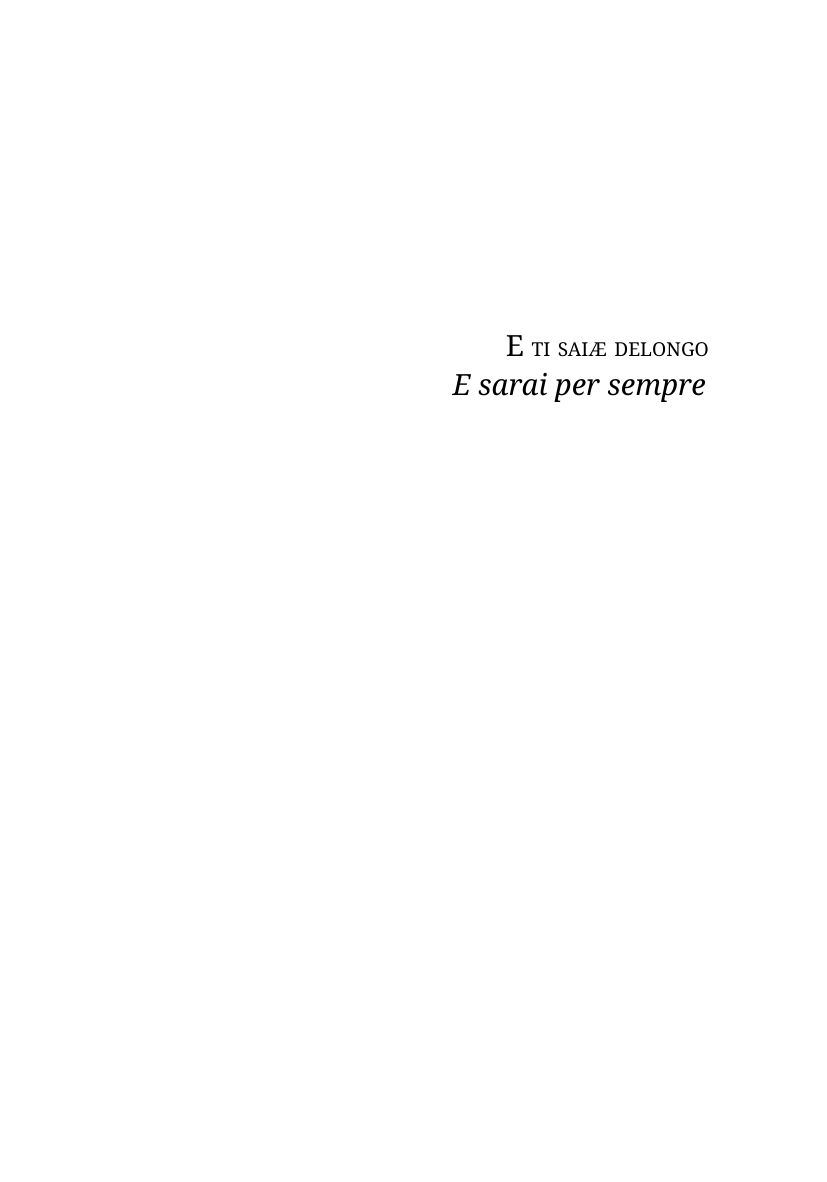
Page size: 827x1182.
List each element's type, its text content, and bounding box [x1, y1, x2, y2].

text E ti saiæ delongo E sarai per sempre [118, 325, 709, 404]
